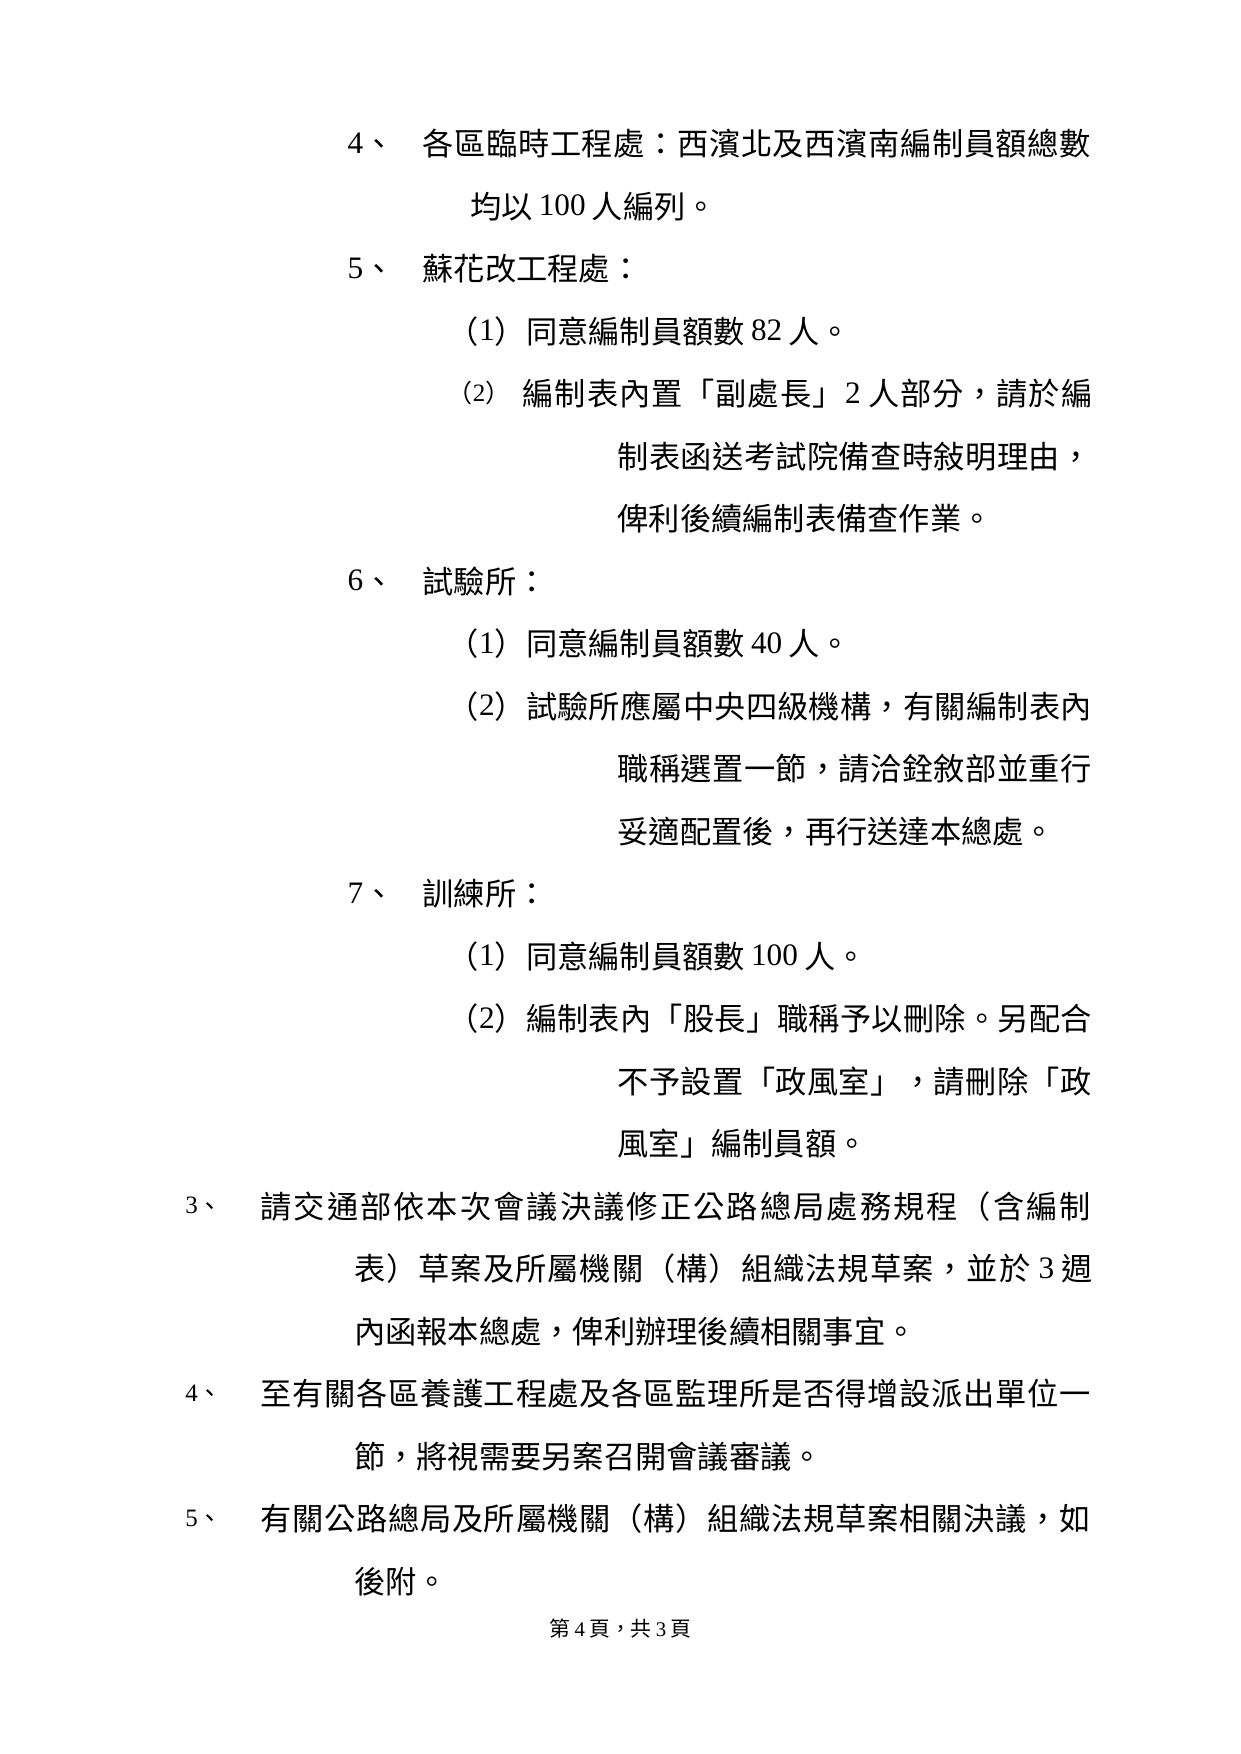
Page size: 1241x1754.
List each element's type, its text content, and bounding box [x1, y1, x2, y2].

list 請交通部依本次會議決議修正公路總局處務規程（含編制表）草案及所屬機關（構）組織法規草案，並於3週內函報本總處，俾利辦理後續相關事宜。 [185, 1163, 1092, 1350]
list 試驗所應屬中央四級機構，有關編制表內職稱選置一節，請洽銓敘部並重行妥適配置後，再行送達本總處。 [448, 663, 1092, 850]
list 至有關各區養護工程處及各區監理所是否得增設派出單位一節，將視需要另案召開會議審議。 [185, 1350, 1092, 1475]
list 蘇花改工程處： [347, 225, 1092, 288]
list 有關公路總局及所屬機關（構）組織法規草案相關決議，如後附。 [185, 1475, 1092, 1600]
list 編制表內「股長」職稱予以刪除。另配合不予設置「政風室」，請刪除「政風室」編制員額。 [448, 975, 1092, 1163]
list 同意編制員額數100人。 [448, 913, 1092, 975]
list 各區臨時工程處：西濱北及西濱南編制員額總數均以100人編列。 [347, 100, 1092, 225]
list 編制表內置「副處長」2人部分，請於編制表函送考試院備查時敍明理由，俾利後續編制表備查作業。 [448, 350, 1092, 538]
list 訓練所： [347, 850, 1092, 913]
list 試驗所： [347, 538, 1092, 600]
list 同意編制員額數82人。 [448, 288, 1092, 350]
list 同意編制員額數40人。 [448, 600, 1092, 663]
